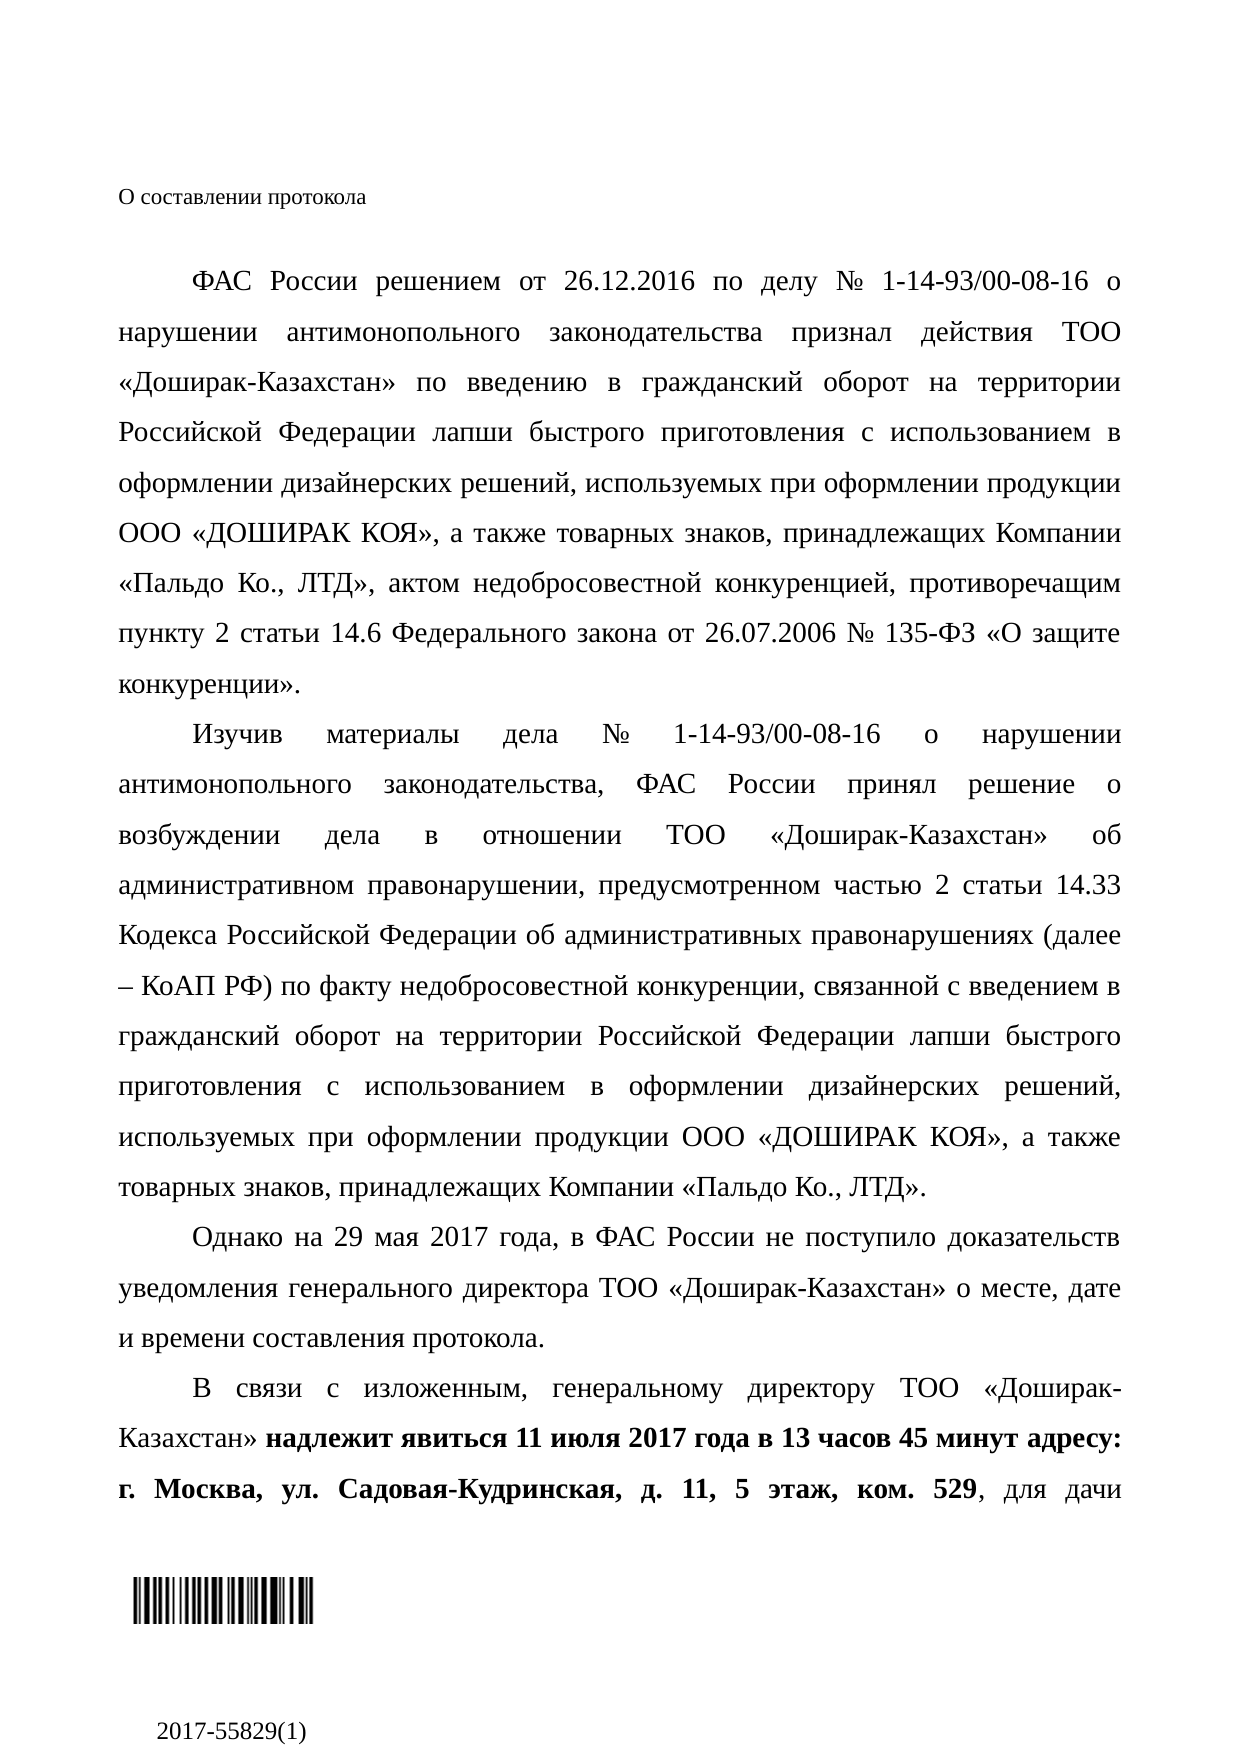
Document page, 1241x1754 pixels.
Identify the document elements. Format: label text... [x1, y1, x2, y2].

picture [118, 1577, 331, 1624]
text ФАС России решением от 26.12.2016 по делу № 1-14-93/00-08-16 о нарушении антимонопольного законодательства признал действия ТОО «Доширак-Казахстан» по введению в гражданский оборот на территории Российской Федерации лапши быстрого приготовления с использованием в оформлении дизайнерских решений, используемых при оформлении продукции ООО «ДОШИРАК КОЯ», а также товарных знаков, принадлежащих Компании «Пальдо Ко., ЛТД», актом недобросовестной конкуренцией, противоречащим пункту 2 статьи 14.6 Федерального закона от 26.07.2006 № 135-ФЗ «О защите конкуренции». [118, 263, 1122, 699]
text Однако на 29 мая 2017 года, в ФАС России не поступило доказательств уведомления генерального директора ТОО «Доширак-Казахстан» о месте, дате и времени составления протокола. [118, 1219, 1122, 1353]
text Изучив материалы дела № 1-14-93/00-08-16 о нарушении антимонопольного законодательства, ФАС России принял решение о возбуждении дела в отношении ТОО «Доширак-Казахстан» об административном правонарушении, предусмотренном частью 2 статьи 14.33 Кодекса Российской Федерации об административных правонарушениях (далее – КоАП РФ) по факту недобросовестной конкуренции, связанной с введением в гражданский оборот на территории Российской Федерации лапши быстрого приготовления с использованием в оформлении дизайнерских решений, используемых при оформлении продукции ООО «ДОШИРАК КОЯ», а также товарных знаков, принадлежащих Компании «Пальдо Ко., ЛТД». [118, 716, 1122, 1203]
text В связи с изложенным, генеральному директору ТОО «Доширак-Казахстан» надлежит явиться 11 июля 2017 года в 13 часов 45 минут адресу: г. Москва, ул. Садовая-Кудринская, д. 11, 5 этаж, ком. 529, для дачи [118, 1370, 1122, 1504]
text О составлении протокола [118, 183, 1122, 210]
